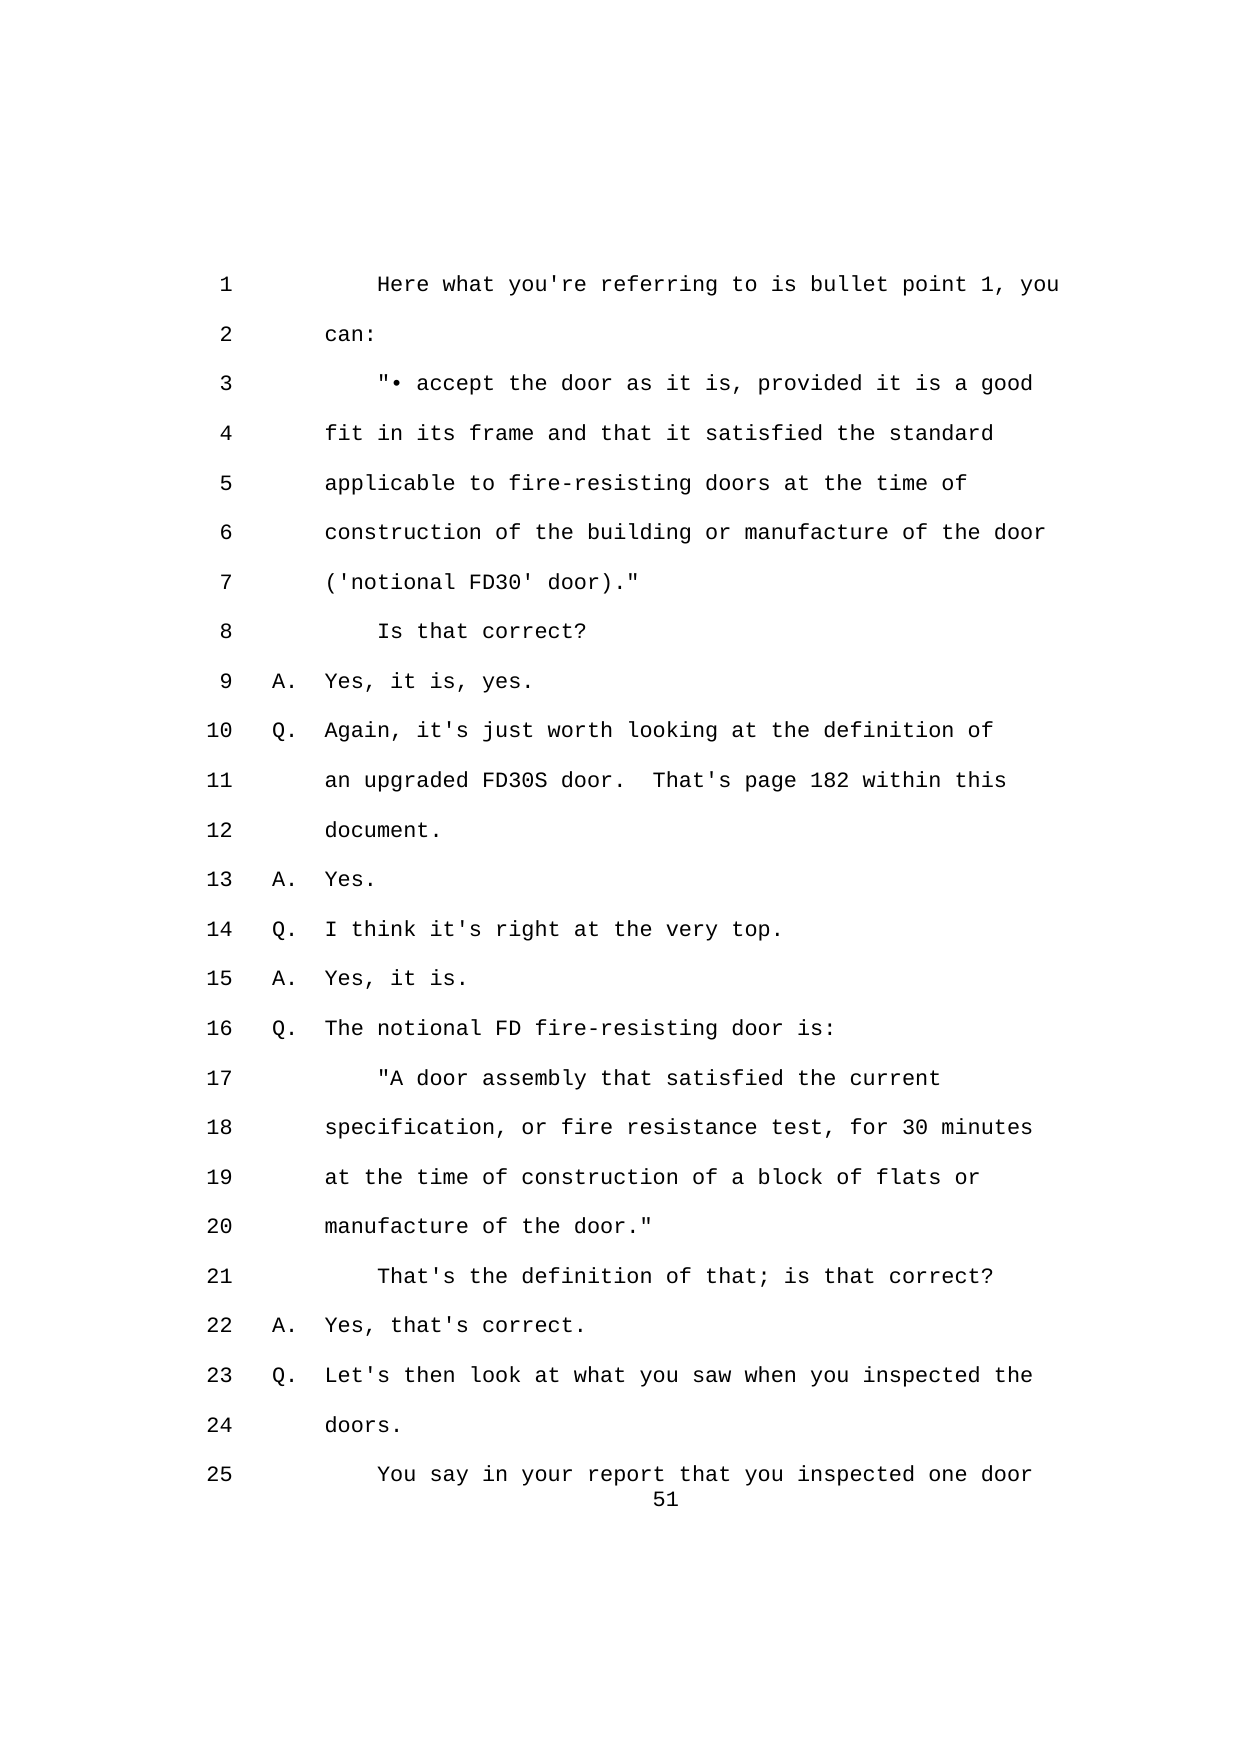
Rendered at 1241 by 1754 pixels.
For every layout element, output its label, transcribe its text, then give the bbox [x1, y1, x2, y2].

text 4 fit in its frame and that it satisfied the standard [75, 422, 1165, 447]
text 2 can: [75, 323, 1165, 348]
text 6 construction of the building or manufacture of the door [75, 521, 1165, 546]
text 22 A. Yes, that's correct. [75, 1314, 1165, 1339]
text 20 manufacture of the door." [75, 1215, 1165, 1240]
text 23 Q. Let's then look at what you saw when you inspected the [75, 1364, 1165, 1389]
text 24 doors. [75, 1414, 1165, 1438]
text 12 document. [75, 819, 1165, 843]
text 14 Q. I think it's right at the very top. [75, 918, 1165, 943]
text 15 A. Yes, it is. [75, 967, 1165, 992]
text 17 "A door assembly that satisfied the current [75, 1067, 1165, 1091]
text 7 ('notional FD30' door)." [75, 571, 1165, 596]
text 16 Q. The notional FD fire-resisting door is: [75, 1017, 1165, 1042]
text 21 That's the definition of that; is that correct? [75, 1265, 1165, 1290]
text 9 A. Yes, it is, yes. [75, 670, 1165, 695]
text 51 [75, 1488, 1165, 1513]
text 13 A. Yes. [75, 868, 1165, 893]
text 5 applicable to fire-resisting doors at the time of [75, 472, 1165, 496]
text 8 Is that correct? [75, 620, 1165, 645]
text 19 at the time of construction of a block of flats or [75, 1166, 1165, 1191]
text 1 Here what you're referring to is bullet point 1, you [75, 273, 1165, 298]
text 11 an upgraded FD30S door. That's page 182 within this [75, 769, 1165, 794]
text 18 specification, or fire resistance test, for 30 minutes [75, 1116, 1165, 1141]
text 10 Q. Again, it's just worth looking at the definition of [75, 719, 1165, 744]
text 25 You say in your report that you inspected one door [75, 1463, 1165, 1488]
text 3 "• accept the door as it is, provided it is a good [75, 372, 1165, 397]
